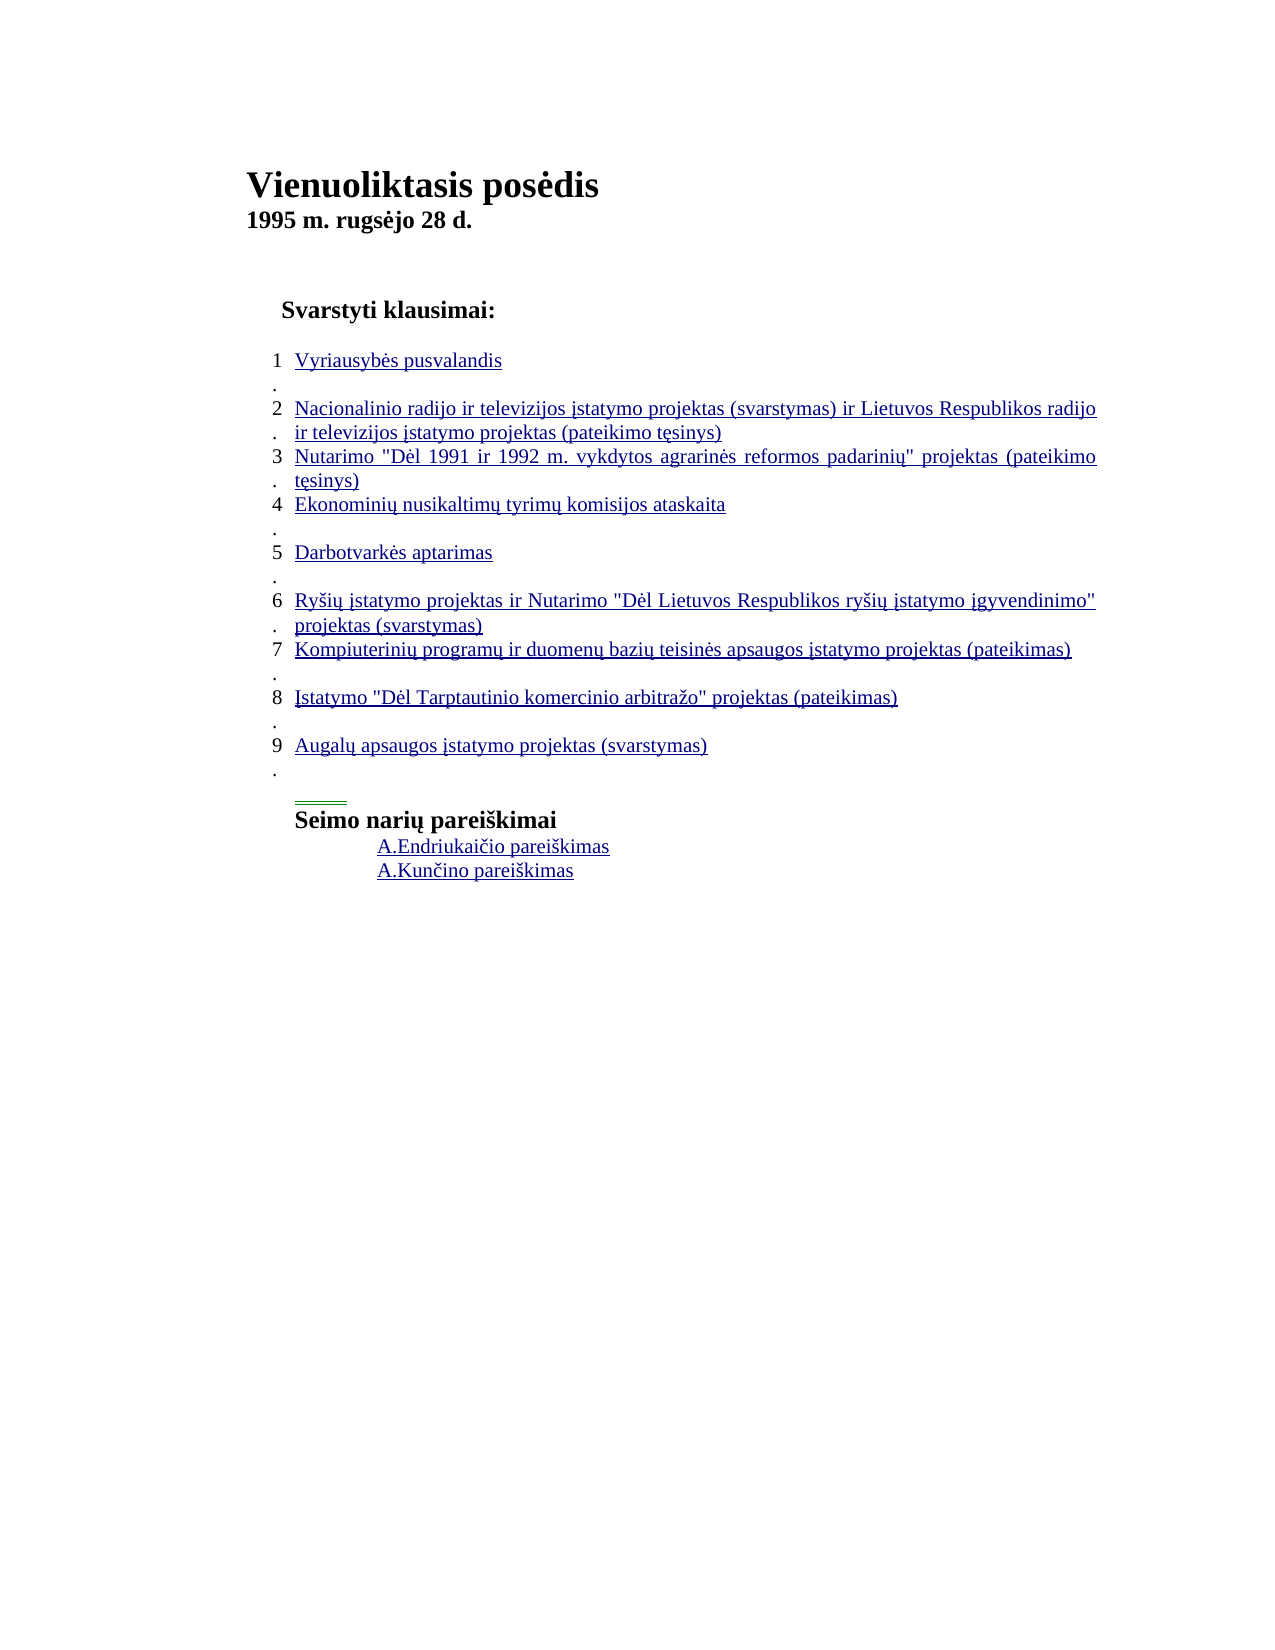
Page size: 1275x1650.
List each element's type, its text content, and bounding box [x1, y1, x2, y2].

table_cell Augalų apsaugos įstatymo projektas (svarstymas) [283, 733, 1108, 781]
table_cell Seimo narių pareiškimai [283, 781, 1108, 834]
table_cell Nutarimo "Dėl 1991 ir 1992 m. vykdytos agrarinės reformos padarinių" projektas (pateikimo tęsinys) [283, 444, 1108, 492]
table_cell A.Endriukaičio pareiškimas [283, 834, 1108, 858]
text Vienuoliktasis posėdis 1995 m. rugsėjo 28 d. [246, 162, 1087, 234]
table_cell [188, 492, 283, 540]
table_cell A.Kunčino pareiškimas [283, 858, 1108, 882]
table_cell [188, 540, 283, 588]
table_cell Nacionalinio radijo ir televizijos įstatymo projektas (svarstymas) ir Lietuvos Respublikos radijo ir televizijos įstatymo projektas (pateikimo tęsinys) [283, 396, 1108, 444]
table_cell Darbotvarkės aptarimas [283, 540, 1108, 588]
table_cell [188, 733, 283, 781]
table_cell [188, 781, 283, 834]
table_header Vyriausybės pusvalandis [283, 348, 1108, 396]
table_cell [188, 589, 283, 637]
table_cell Ekonominių nusikaltimų tyrimų komisijos ataskaita [283, 492, 1108, 540]
table_cell [188, 444, 283, 492]
table_cell [188, 858, 283, 882]
text Svarstyti klausimai: [281, 295, 1087, 324]
table_cell [188, 637, 283, 685]
table_cell [188, 685, 283, 733]
table_cell [188, 834, 283, 858]
table_cell [188, 396, 283, 444]
table_cell Kompiuterinių programų ir duomenų bazių teisinės apsaugos įstatymo projektas (pateikimas) [283, 637, 1108, 685]
table_cell Įstatymo "Dėl Tarptautinio komercinio arbitražo" projektas (pateikimas) [283, 685, 1108, 733]
table_header [188, 348, 283, 396]
table_cell Ryšių įstatymo projektas ir Nutarimo "Dėl Lietuvos Respublikos ryšių įstatymo įgyvendinimo" projektas (svarstymas) [283, 589, 1108, 637]
